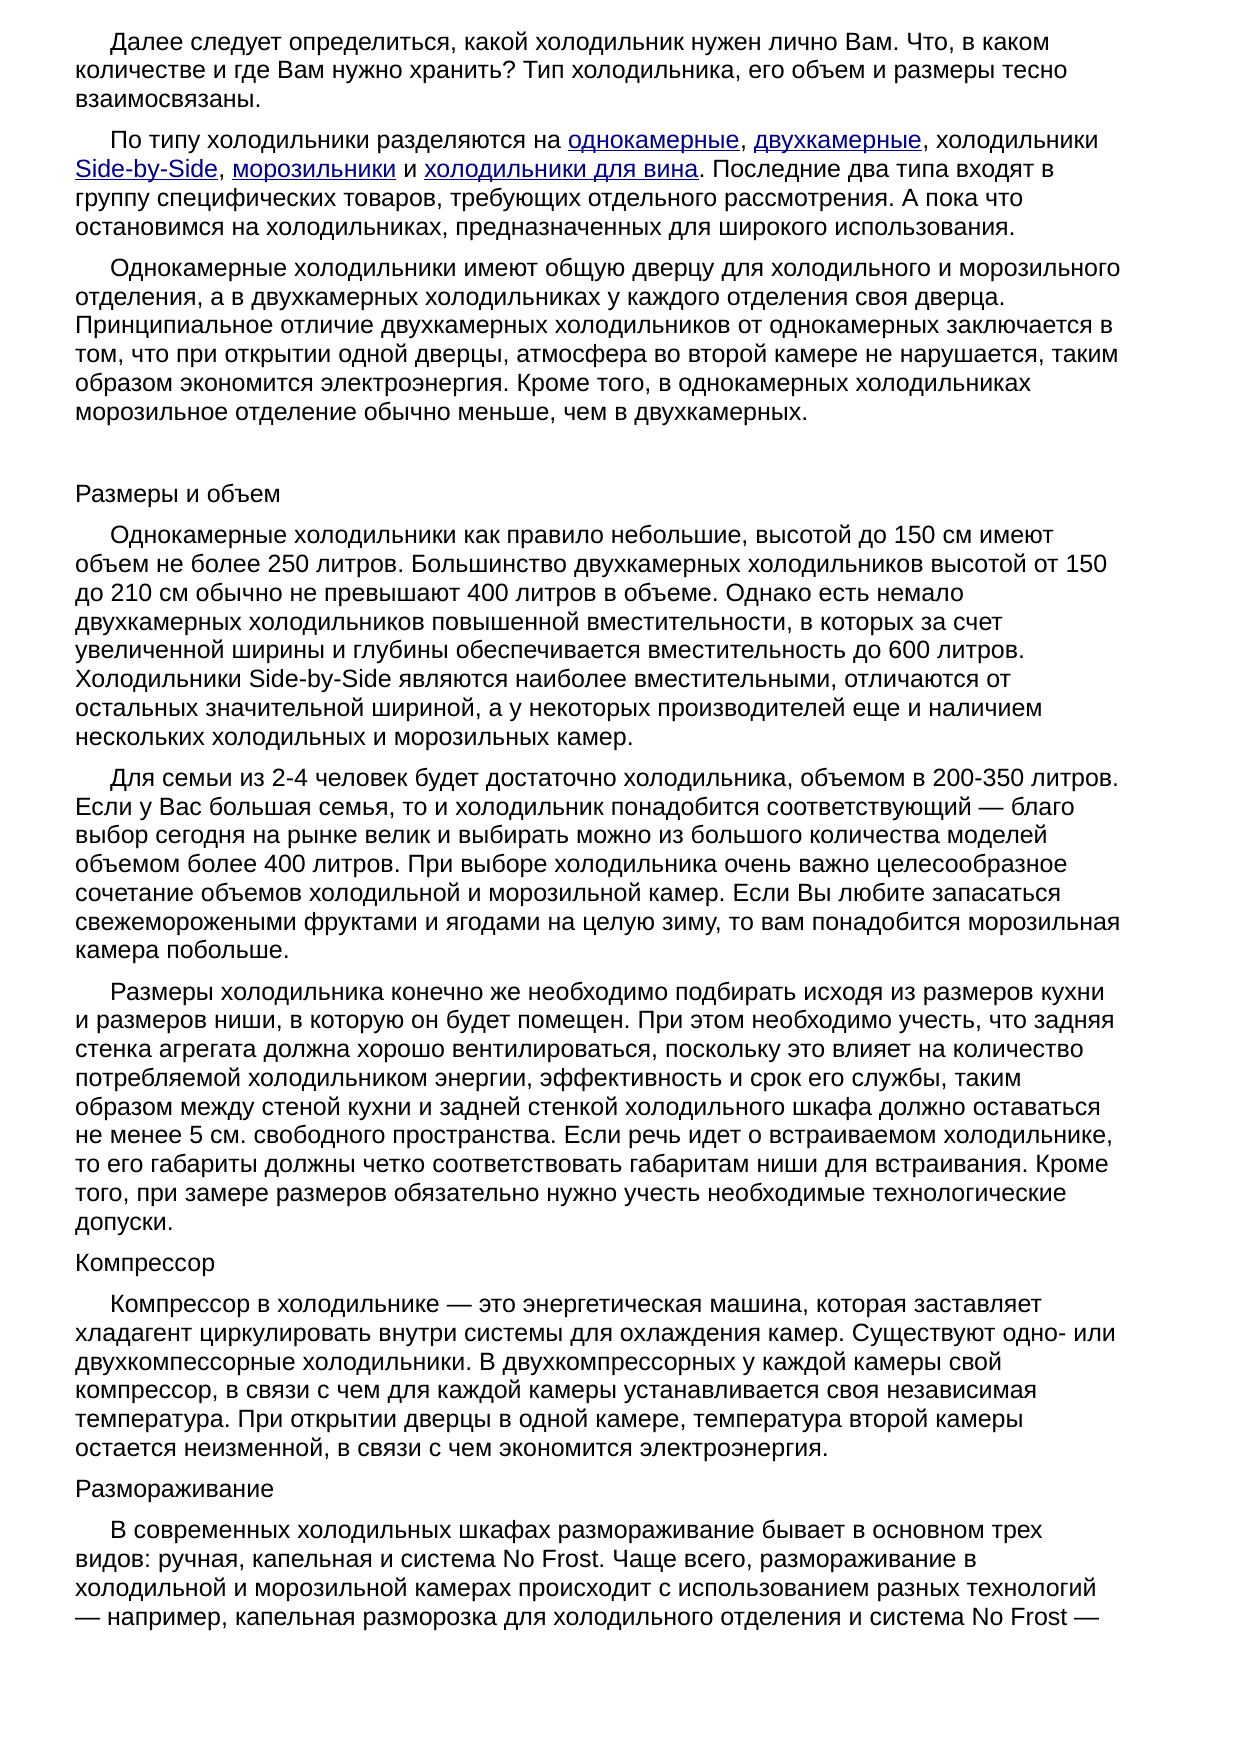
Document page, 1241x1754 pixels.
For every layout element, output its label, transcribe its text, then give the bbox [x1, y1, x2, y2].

text Размеры и объем [75, 479, 1123, 508]
text Размораживание [75, 1474, 1123, 1503]
text Однокамерные холодильники имеют общую дверцу для холодильного и морозильного отделения, а в двухкамерных холодильниках у каждого отделения своя дверца. Принципиальное отличие двухкамерных холодильников от однокамерных заключается в том, что при открытии одной дверцы, атмосфера во второй камере не нарушается, таким образом экономится электроэнергия. Кроме того, в однокамерных холодильниках морозильное отделение обычно меньше, чем в двухкамерных. [75, 253, 1123, 425]
text Компрессор в холодильнике — это энергетическая машина, которая заставляет хладагент циркулировать внутри системы для охлаждения камер. Существуют одно- или двухкомпессорные холодильники. В двухкомпрессорных у каждой камеры свой компрессор, в связи с чем для каждой камеры устанавливается своя независимая температура. При открытии дверцы в одной камере, температура второй камеры остается неизменной, в связи с чем экономится электроэнергия. [75, 1289, 1123, 1462]
text По типу холодильники разделяются на однокамерные, двухкамерные, холодильники Side-by-Side, морозильники и холодильники для вина. Последние два типа входят в группу специфических товаров, требующих отдельного рассмотрения. А пока что остановимся на холодильниках, предназначенных для широкого использования. [75, 125, 1123, 240]
text Компрессор [75, 1248, 1123, 1277]
text Размеры холодильника конечно же необходимо подбирать исходя из размеров кухни и размеров ниши, в которую он будет помещен. При этом необходимо учесть, что задняя стенка агрегата должна хорошо вентилироваться, поскольку это влияет на количество потребляемой холодильником энергии, эффективность и срок его службы, таким образом между стеной кухни и задней стенкой холодильного шкафа должно оставаться не менее 5 см. свободного пространства. Если речь идет о встраиваемом холодильнике, то его габариты должны четко соответствовать габаритам ниши для встраивания. Кроме того, при замере размеров обязательно нужно учесть необходимые технологические допуски. [75, 977, 1123, 1235]
text Однокамерные холодильники как правило небольшие, высотой до 150 см имеют объем не более 250 литров. Большинство двухкамерных холодильников высотой от 150 до 210 см обычно не превышают 400 литров в объеме. Однако есть немало двухкамерных холодильников повышенной вместительности, в которых за счет увеличенной ширины и глубины обеспечивается вместительность до 600 литров. Холодильники Side-by-Side являются наиболее вместительными, отличаются от остальных значительной шириной, а у некоторых производителей еще и наличием нескольких холодильных и морозильных камер. [75, 520, 1123, 750]
text Для семьи из 2-4 человек будет достаточно холодильника, объемом в 200-350 литров. Если у Вас большая семья, то и холодильник понадобится соответствующий — благо выбор сегодня на рынке велик и выбирать можно из большого количества моделей объемом более 400 литров. При выборе холодильника очень важно целесообразное сочетание объемов холодильной и морозильной камер. Если Вы любите запасаться свежеморожеными фруктами и ягодами на целую зиму, то вам понадобится морозильная камера побольше. [75, 763, 1123, 964]
text Далее следует определиться, какой холодильник нужен лично Вам. Что, в каком количестве и где Вам нужно хранить? Тип холодильника, его объем и размеры тесно взаимосвязаны. [75, 27, 1123, 113]
text В современных холодильных шкафах размораживание бывает в основном трех видов: ручная, капельная и система No Frost. Чаще всего, размораживание в холодильной и морозильной камерах происходит с использованием разных технологий — например, капельная разморозка для холодильного отделения и система No Frost — [75, 1515, 1123, 1630]
